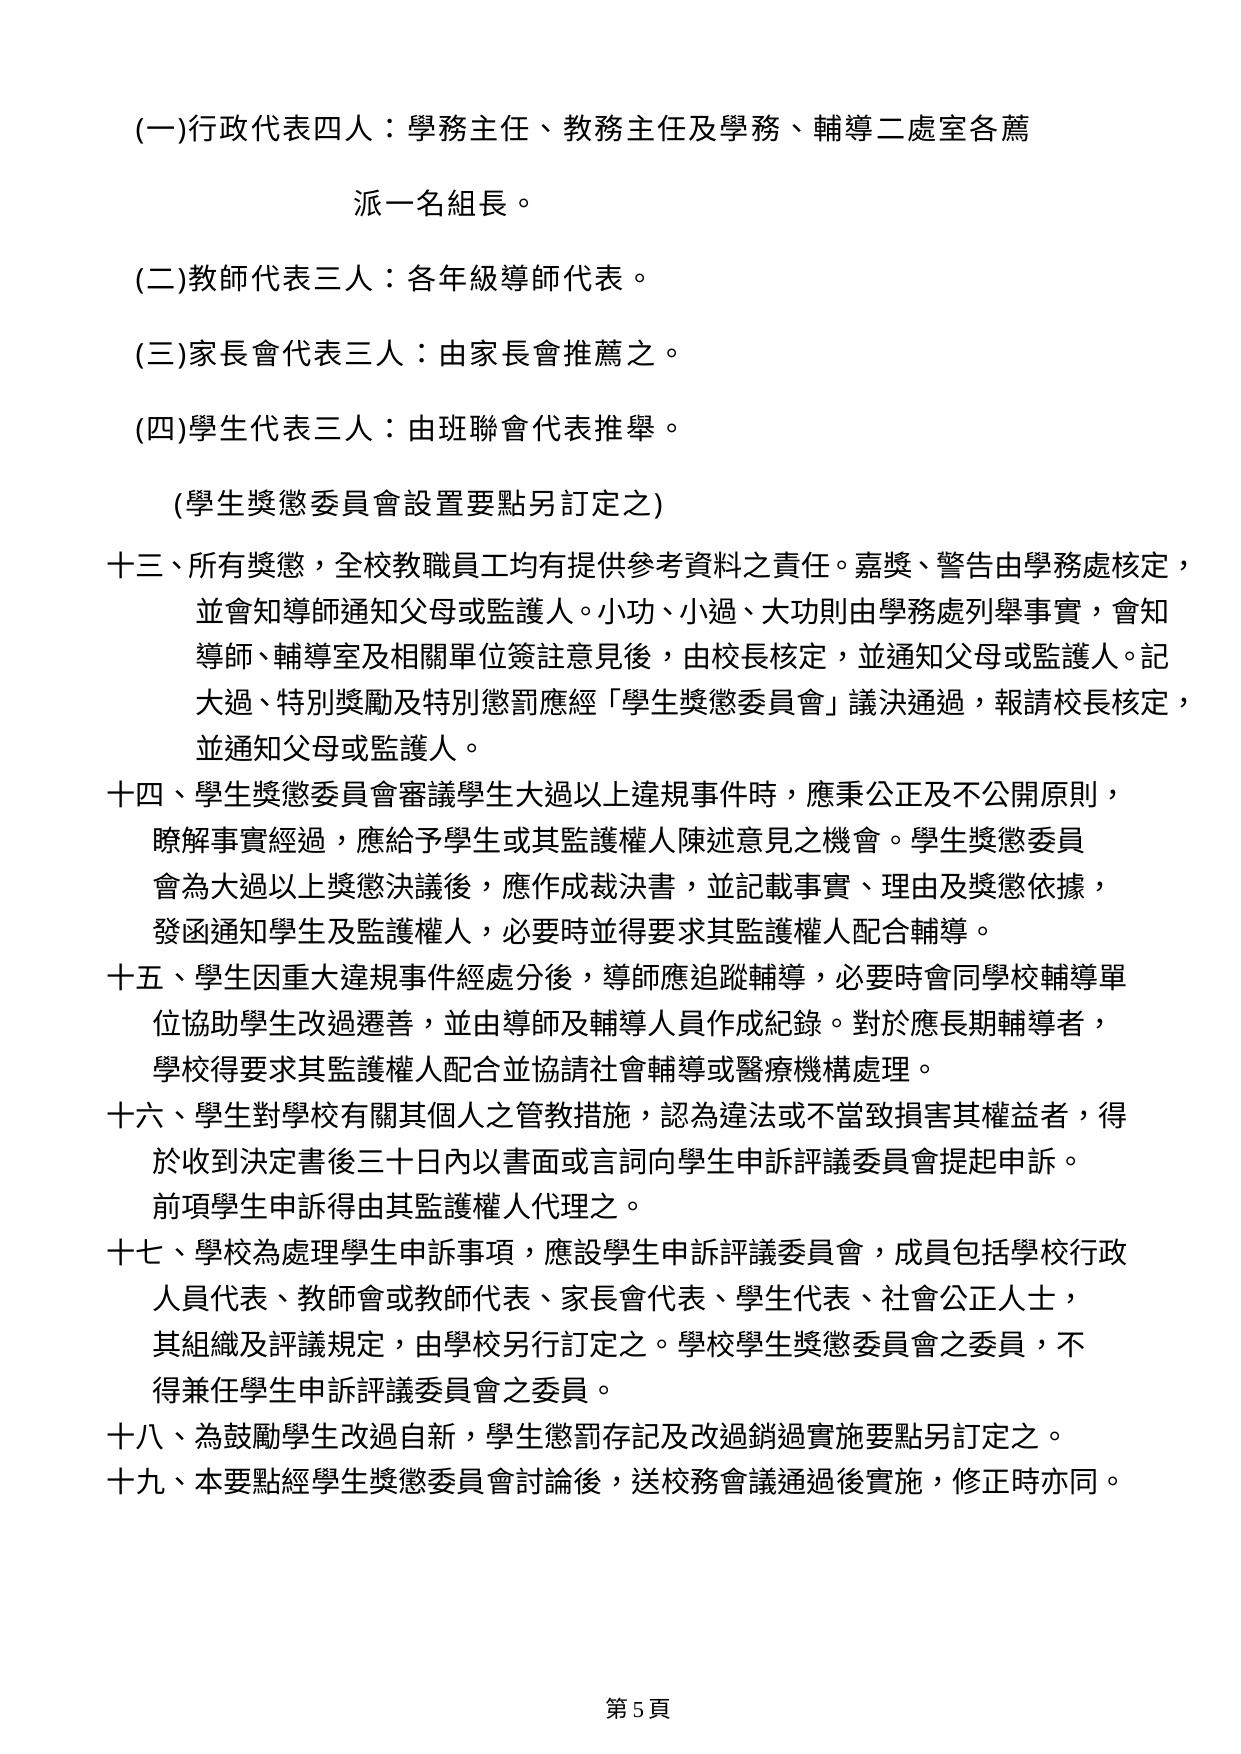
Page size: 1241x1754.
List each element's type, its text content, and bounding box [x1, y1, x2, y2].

text (一)行政代表四人：學務主任、教務主任及學務、輔導二處室各薦 [106, 89, 1169, 164]
text 十九、本要點經學生獎懲委員會討論後，送校務會議通過後實施，修正時亦同。 [107, 1456, 1169, 1502]
text 於收到決定書後三十日內以書面或言詞向學生申訴評議委員會提起申訴。 [106, 1135, 1169, 1181]
text (二)教師代表三人：各年級導師代表。 [106, 239, 1169, 314]
text 學校得要求其監護權人配合並協請社會輔導或醫療機構處理。 [106, 1044, 1169, 1089]
text 十六、學生對學校有關其個人之管教措施，認為違法或不當致損害其權益者，得 [106, 1089, 1169, 1135]
text 會為大過以上獎懲決議後，應作成裁決書，並記載事實、理由及獎懲依據， [106, 860, 1169, 906]
text 十五、學生因重大違規事件經處分後，導師應追蹤輔導，必要時會同學校輔導單 [106, 952, 1169, 998]
text (學生獎懲委員會設置要點另訂定之) [106, 464, 1169, 539]
text 十四、學生獎懲委員會審議學生大過以上違規事件時，應秉公正及不公開原則， [106, 769, 1169, 814]
text 發函通知學生及監護權人，必要時並得要求其監護權人配合輔導。 [106, 906, 1169, 952]
text 前項學生申訴得由其監護權人代理之。 [106, 1181, 1169, 1227]
text 得兼任學生申訴評議委員會之委員。 [106, 1364, 1169, 1410]
text 派一名組長。 [238, 164, 1169, 239]
text (三)家長會代表三人：由家長會推薦之。 [106, 314, 1169, 389]
text 十三、所有獎懲，全校教職員工均有提供參考資料之責任。嘉獎、警告由學務處核定，並會知導師通知父母或監護人。小功、小過、大功則由學務處列舉事實，會知導師、輔導室及相關單位簽註意見後，由校長核定，並通知父母或監護人。記大過、特別獎勵及特別懲罰應經「學生獎懲委員會」議決通過，報請校長核定，並通知父母或監護人。 [106, 539, 1169, 769]
text 十七、學校為處理學生申訴事項，應設學生申訴評議委員會，成員包括學校行政 [106, 1227, 1169, 1273]
text (四)學生代表三人：由班聯會代表推舉。 [106, 389, 1169, 464]
text 位協助學生改過遷善，並由導師及輔導人員作成紀錄。對於應長期輔導者， [106, 998, 1169, 1044]
text 其組織及評議規定，由學校另行訂定之。學校學生獎懲委員會之委員，不 [106, 1319, 1169, 1364]
text 人員代表、教師會或教師代表、家長會代表、學生代表、社會公正人士， [106, 1273, 1169, 1319]
text 瞭解事實經過，應給予學生或其監護權人陳述意見之機會。學生獎懲委員 [106, 814, 1169, 860]
text 十八、為鼓勵學生改過自新，學生懲罰存記及改過銷過實施要點另訂定之。 [106, 1410, 1169, 1456]
